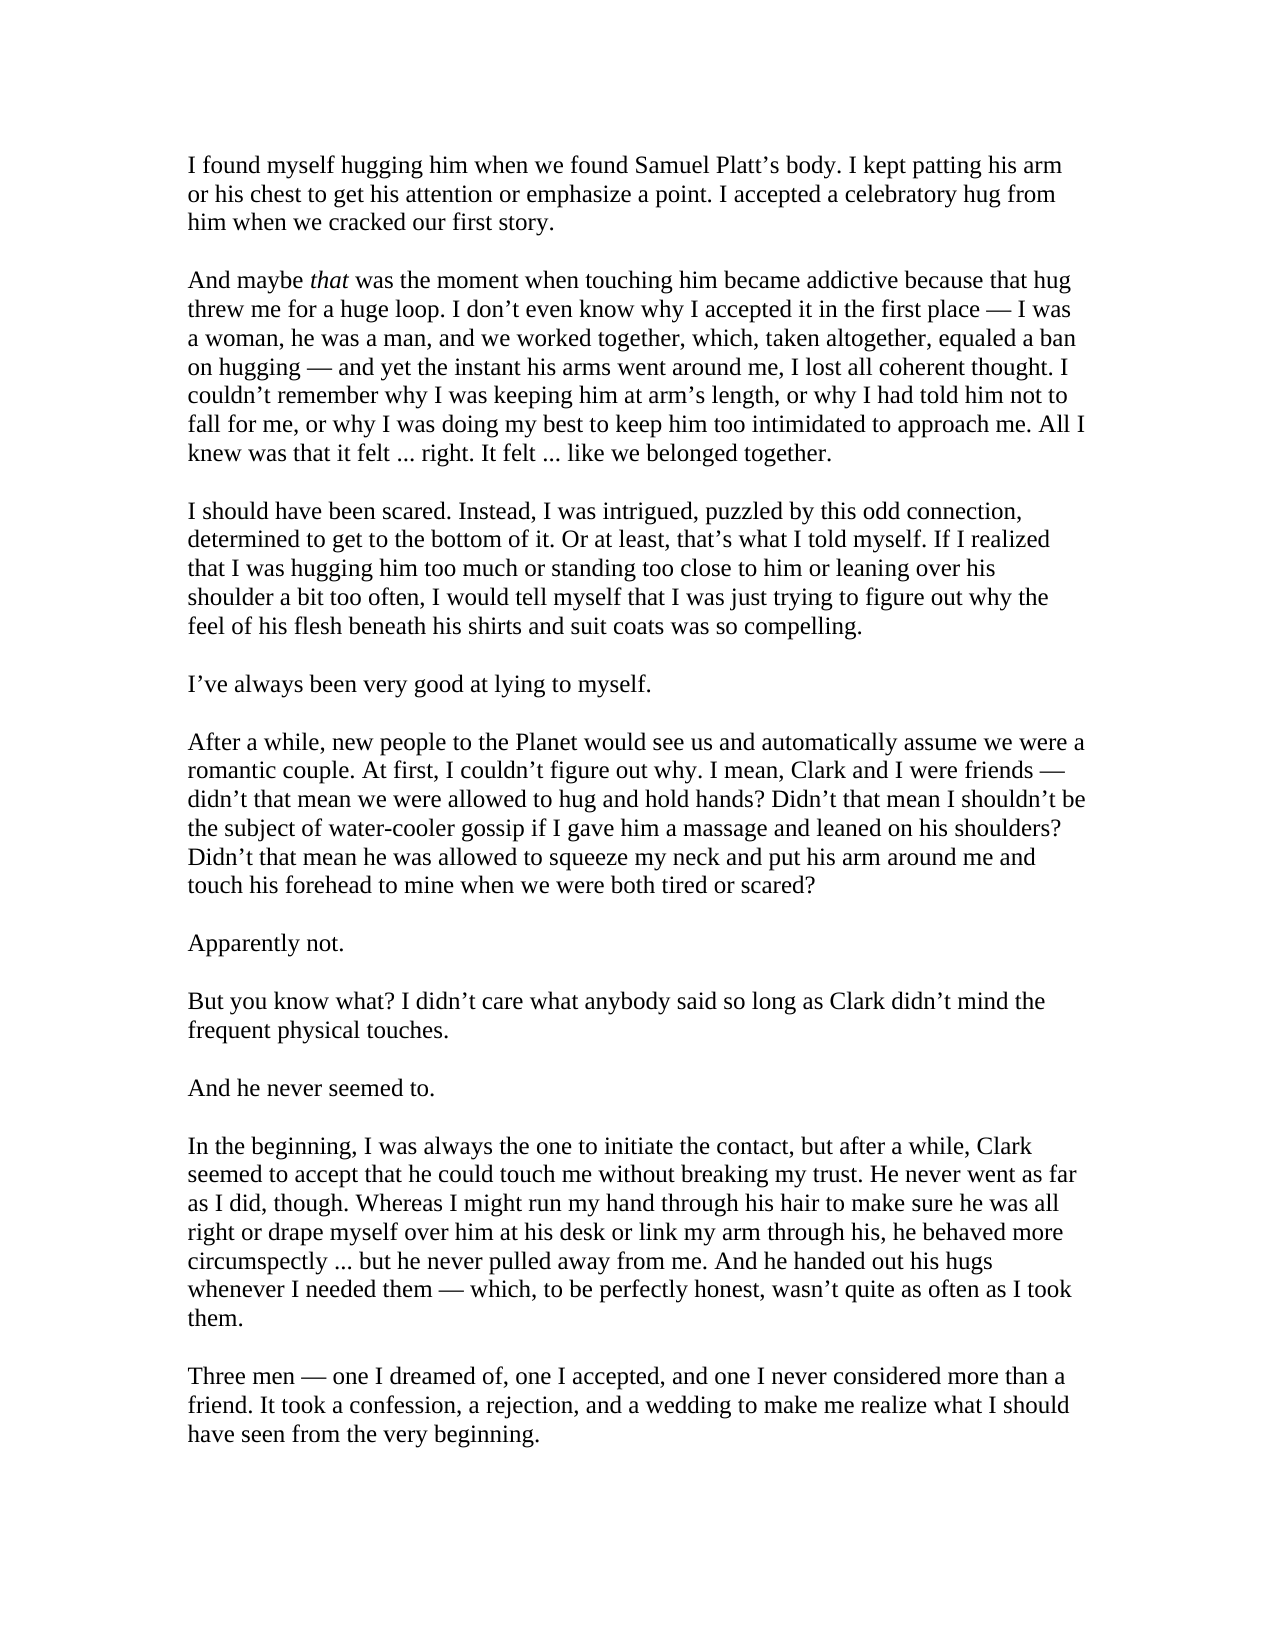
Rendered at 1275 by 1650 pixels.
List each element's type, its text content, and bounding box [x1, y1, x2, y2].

text Three men — one I dreamed of, one I accepted, and one I never considered more than a friend. It took a confession, a rejection, and a wedding to make me realize what I should have seen from the very beginning. [187, 1361, 1087, 1447]
text Apparently not. [187, 928, 1087, 957]
text And he never seemed to. [187, 1073, 1087, 1102]
text But you know what? I didn’t care what anybody said so long as Clark didn’t mind the frequent physical touches. [187, 986, 1087, 1044]
text I’ve always been very good at lying to myself. [187, 669, 1087, 697]
text And maybe that was the moment when touching him became addictive because that hug threw me for a huge loop. I don’t even know why I accepted it in the first place — I was a woman, he was a man, and we worked together, which, taken altogether, equaled a ban on hugging — and yet the instant his arms went around me, I lost all coherent thought. I couldn’t remember why I was keeping him at arm’s length, or why I had told him not to fall for me, or why I was doing my best to keep him too intimidated to approach me. All I knew was that it felt ... right. It felt ... like we belonged together. [187, 265, 1087, 467]
text In the beginning, I was always the one to initiate the contact, but after a while, Clark seemed to accept that he could touch me without breaking my trust. He never went as far as I did, though. Whereas I might run my hand through his hair to make sure he was all right or drape myself over him at his desk or link my arm through his, he behaved more circumspectly ... but he never pulled away from me. And he handed out his hugs whenever I needed them — which, to be perfectly honest, wasn’t quite as often as I took them. [187, 1131, 1087, 1332]
text I should have been scared. Instead, I was intrigued, puzzled by this odd connection, determined to get to the bottom of it. Or at least, that’s what I told myself. If I realized that I was hugging him too much or standing too close to him or leaning over his shoulder a bit too often, I would tell myself that I was just trying to figure out why the feel of his flesh beneath his shirts and suit coats was so compelling. [187, 496, 1087, 639]
text After a while, new people to the Planet would see us and automatically assume we were a romantic couple. At first, I couldn’t figure out why. I mean, Clark and I were friends — didn’t that mean we were allowed to hug and hold hands? Didn’t that mean I shouldn’t be the subject of water-cooler gossip if I gave him a massage and leaned on his shoulders? Didn’t that mean he was allowed to squeeze my neck and put his arm around me and touch his forehead to mine when we were both tired or scared? [187, 727, 1087, 899]
text I found myself hugging him when we found Samuel Platt’s body. I kept patting his arm or his chest to get his attention or emphasize a point. I accepted a celebratory hug from him when we cracked our first story. [187, 150, 1087, 236]
